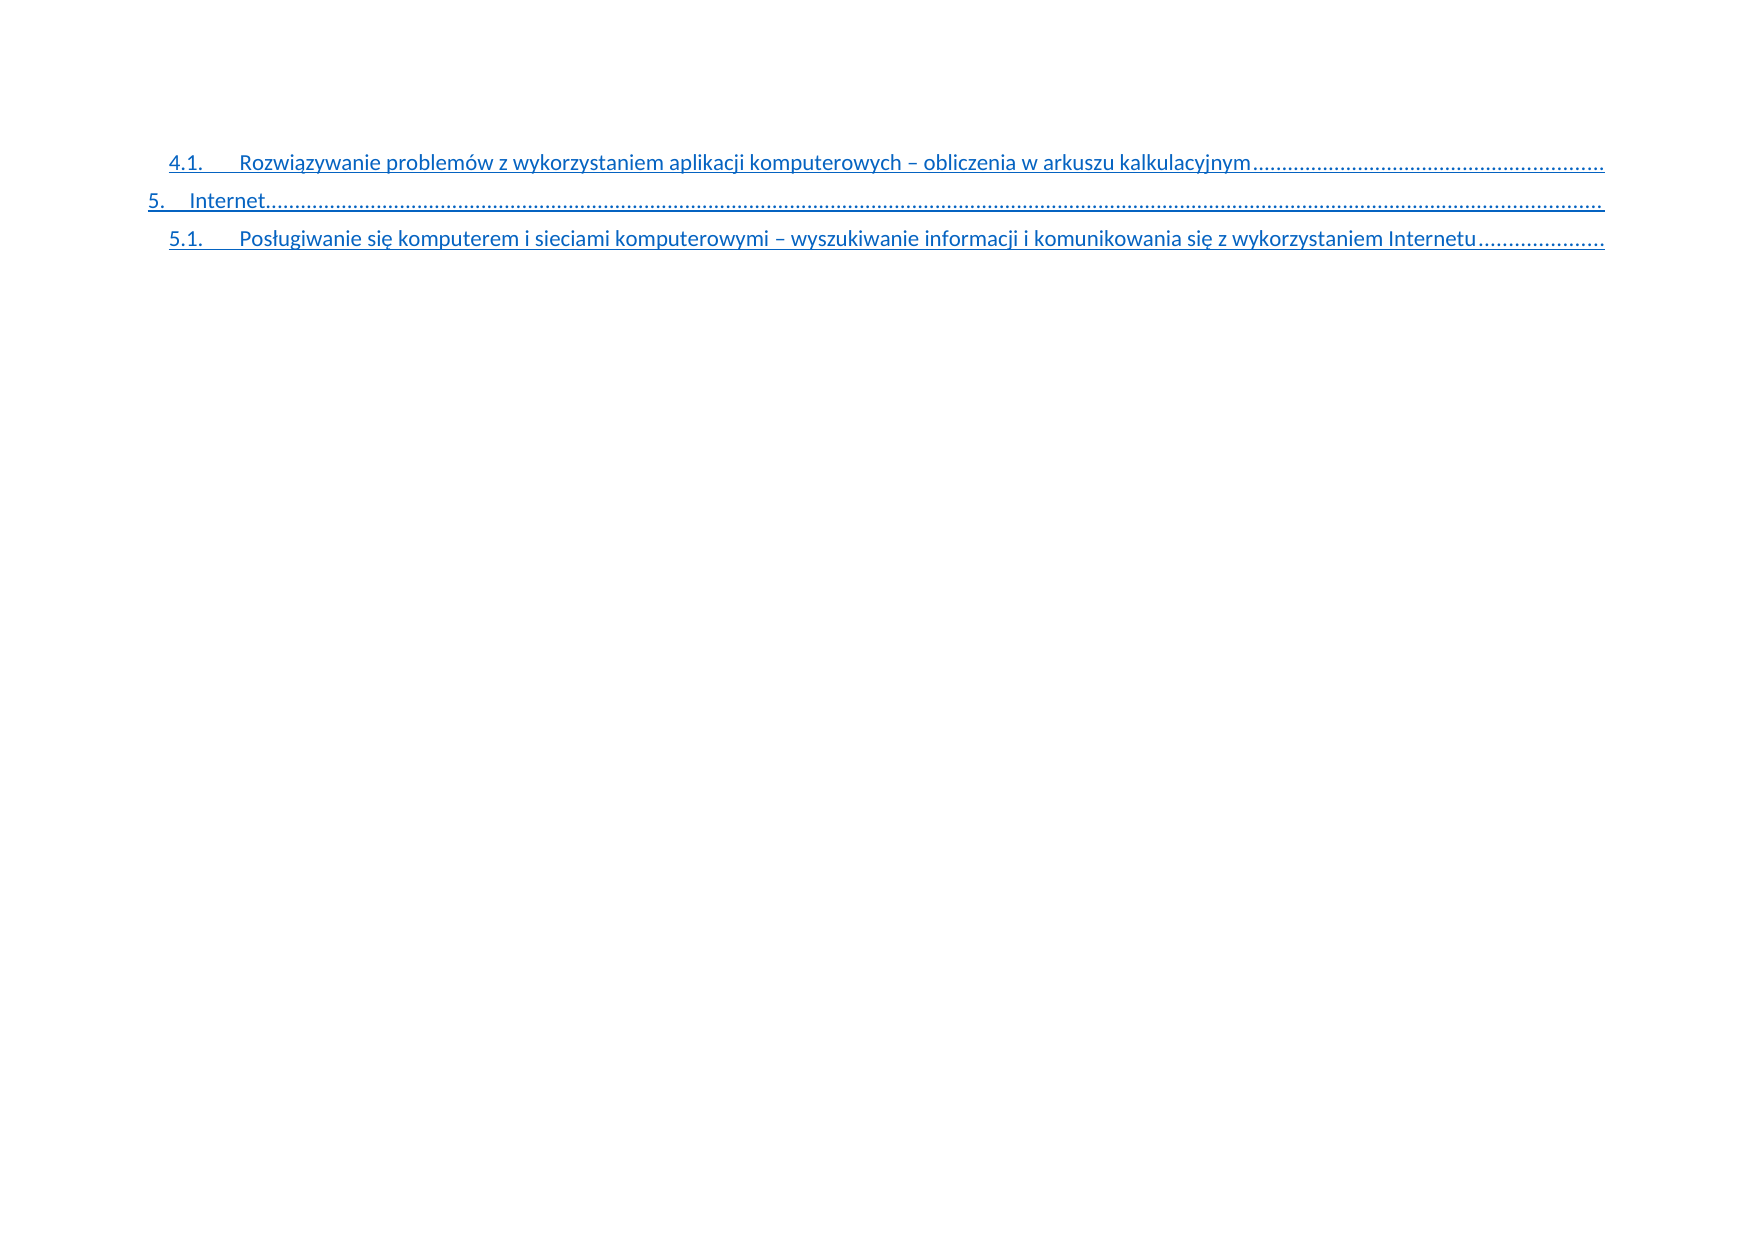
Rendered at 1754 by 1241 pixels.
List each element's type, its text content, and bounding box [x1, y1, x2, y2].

text 5.1. Posługiwanie się komputerem i sieciami komputerowymi – wyszukiwanie informacji i komunikowania się z wykorzystaniem Internetu [168, 224, 1606, 252]
text 5. Internet [148, 186, 1606, 214]
text 4.1. Rozwiązywanie problemów z wykorzystaniem aplikacji komputerowych – obliczenia w arkuszu kalkulacyjnym [168, 148, 1606, 176]
